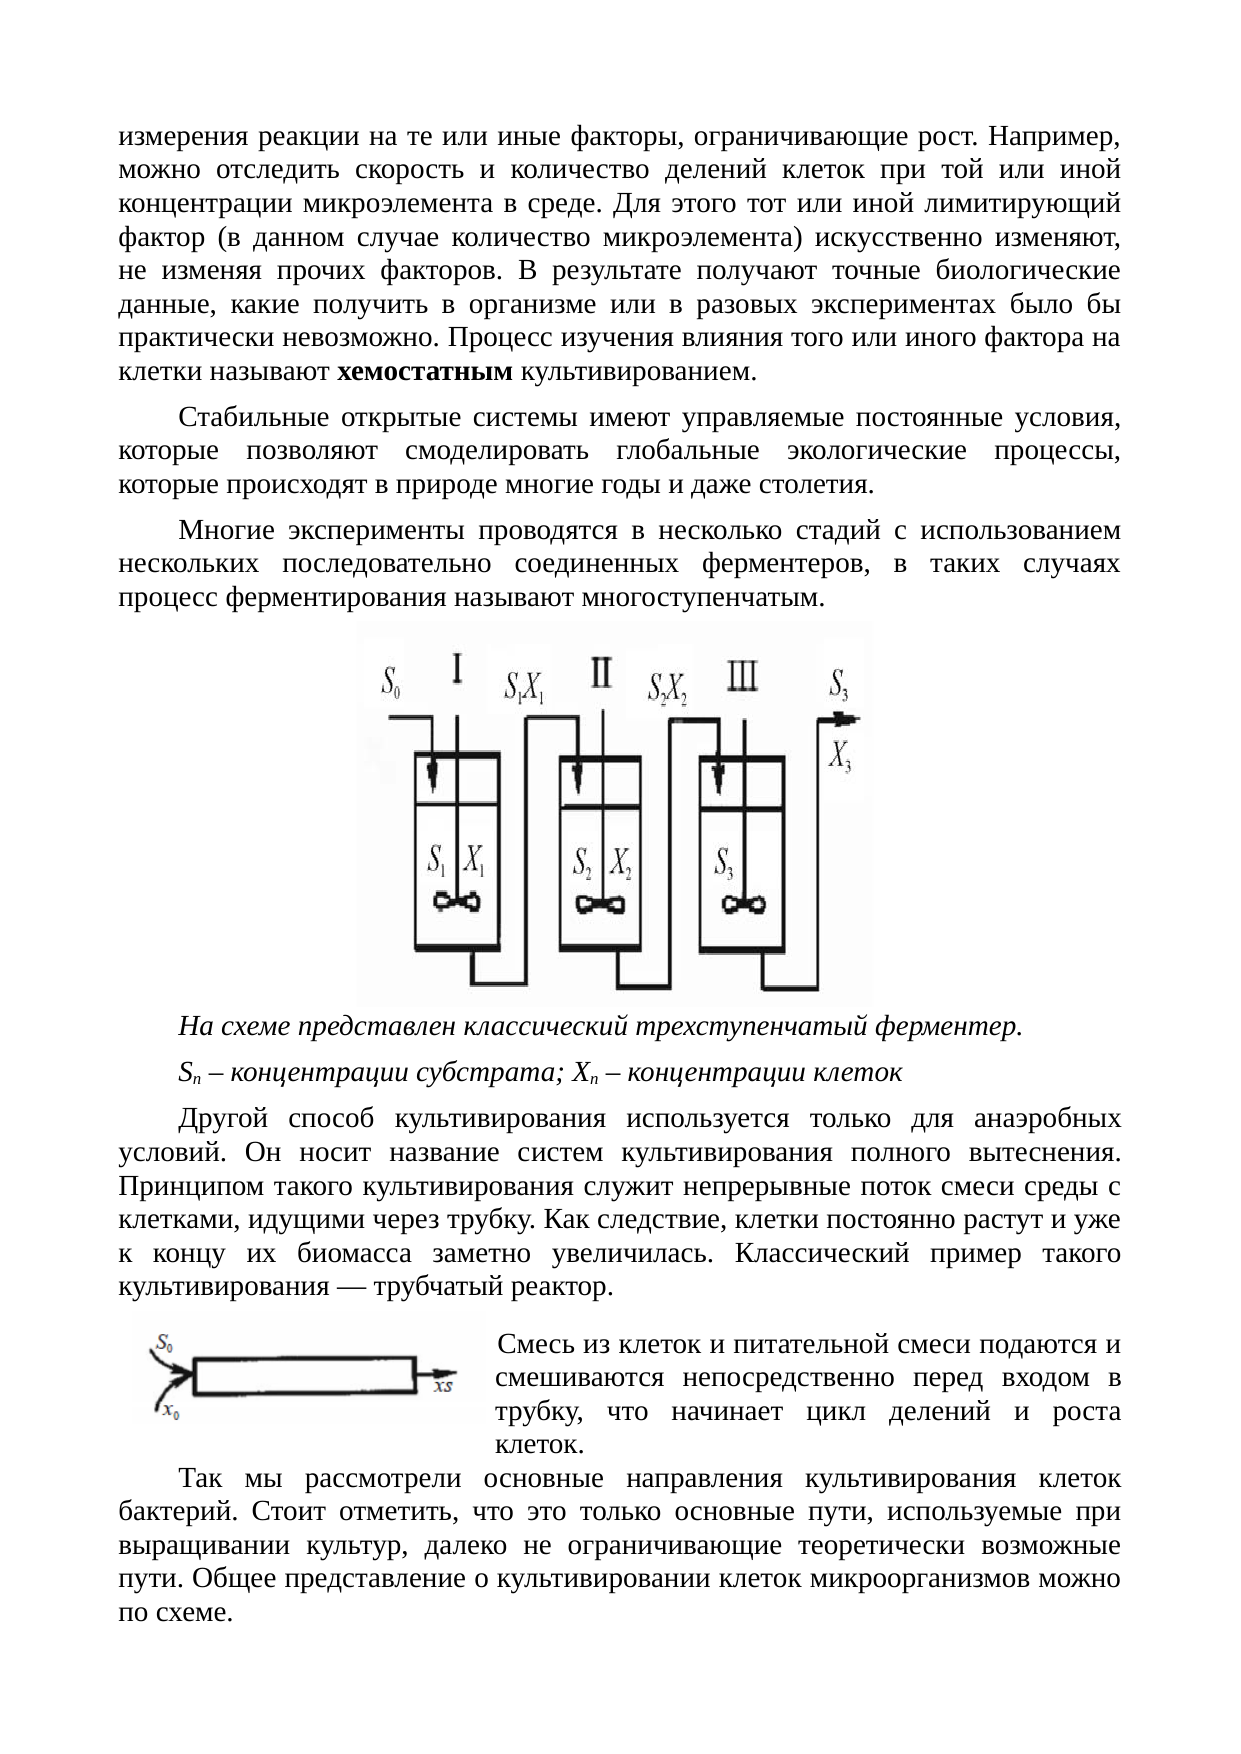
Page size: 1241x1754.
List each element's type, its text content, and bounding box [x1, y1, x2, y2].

text На схеме представлен классический трехступенчатый ферментер. [118, 625, 1122, 1042]
text Другой способ культивирования используется только для анаэробных условий. Он носит название систем культивирования полного вытеснения. Принципом такого культивирования служит непрерывные поток смеси среды с клетками, идущими через трубку. Как следствие, клетки постоянно растут и уже к концу их биомасса заметно увеличилась. Классический пример такого культивирования — трубчатый реактор. [118, 1101, 1122, 1302]
text Так мы рассмотрели основные направления культивирования клеток бактерий. Стоит отметить, что это только основные пути, используемые при выращивании культур, далеко не ограничивающие теоретически возможные пути. Общее представление о культивировании клеток микроорганизмов можно по схеме. [118, 1460, 1122, 1628]
text Sn – концентрации субстрата; Xn – концентрации клеток [118, 1054, 1122, 1088]
text измерения реакции на те или иные факторы, ограничивающие рост. Например, можно отследить скорость и количество делений клеток при той или иной концентрации микроэлемента в среде. Для этого тот или иной лимитирующий фактор (в данном случае количество микроэлемента) искусственно изменяют, не изменяя прочих факторов. В результате получают точные биологические данные, какие получить в организме или в разовых экспериментах было бы практически невозможно. Процесс изучения влияния того или иного фактора на клетки называют хемостатным культивированием. [118, 118, 1122, 386]
text Многие эксперименты проводятся в несколько стадий с использованием нескольких последовательно соединенных ферментеров, в таких случаях процесс ферментирования называют многоступенчатым. [118, 512, 1122, 613]
picture [111, 1311, 494, 1447]
text Стабильные открытые системы имеют управляемые постоянные условия, которые позволяют смоделировать глобальные экологические процессы, которые происходят в природе многие годы и даже столетия. [118, 399, 1122, 499]
text Смесь из клеток и питательной смеси подаются и смешиваются непосредственно перед входом в трубку, что начинает цикл делений и роста клеток. [118, 1326, 1122, 1460]
